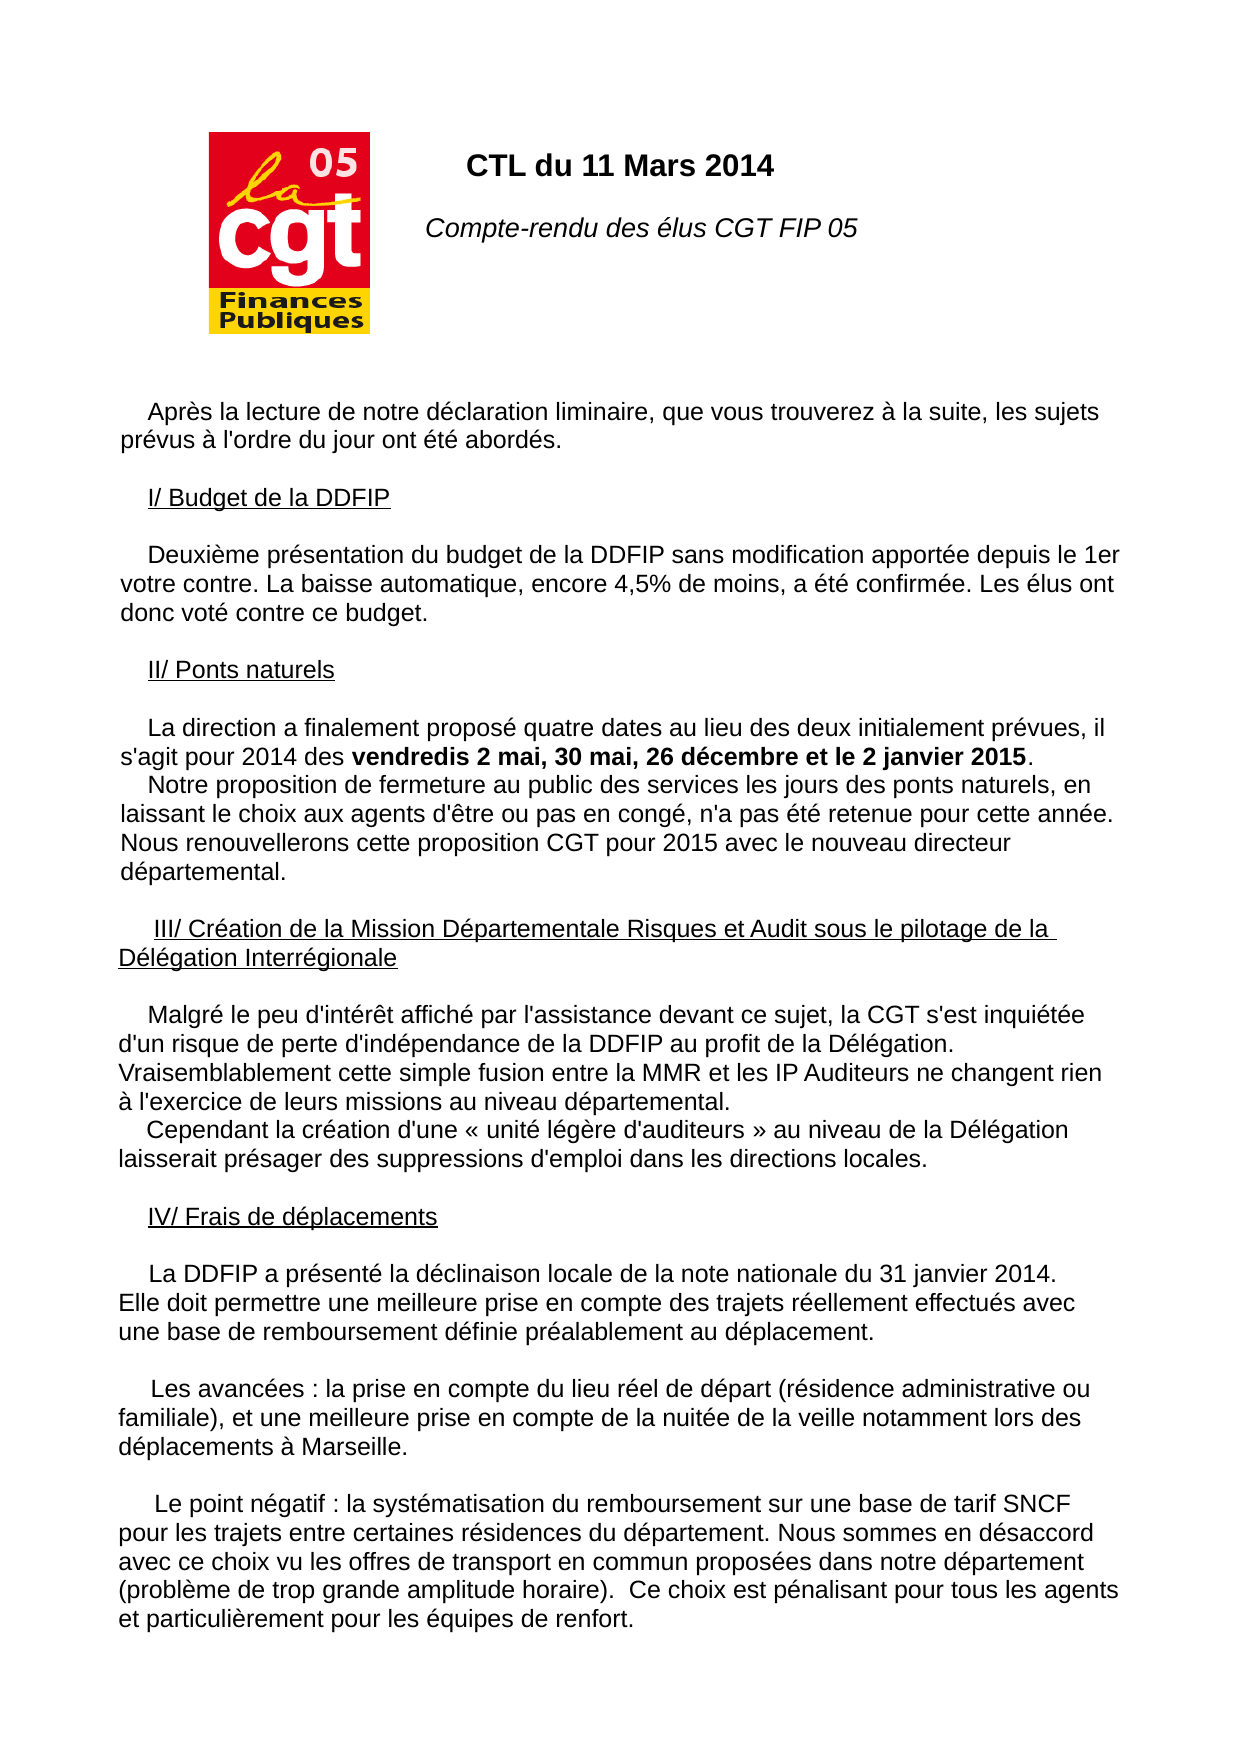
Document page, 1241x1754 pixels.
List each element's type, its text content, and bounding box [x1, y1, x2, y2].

text Notre proposition de fermeture au public des services les jours des ponts naturels, en laissant le choix aux agents d'être ou pas en congé, n'a pas été retenue pour cette année. Nous renouvellerons cette proposition CGT pour 2015 avec le nouveau directeur départemental. [120, 770, 1122, 885]
text Compte-rendu des élus CGT FIP 05 [371, 212, 1122, 243]
text Malgré le peu d'intérêt affiché par l'assistance devant ce sujet, la CGT s'est inquiétée d'un risque de perte d'indépendance de la DDFIP au profit de la Délégation. Vraisemblablement cette simple fusion entre la MMR et les IP Auditeurs ne changent rien à l'exercice de leurs missions au niveau départemental. [118, 1000, 1122, 1115]
text [118, 147, 207, 183]
text [118, 212, 207, 243]
text Elle doit permettre une meilleure prise en compte des trajets réellement effectués avec une base de remboursement définie préalablement au déplacement. [118, 1288, 1122, 1345]
text Les avancées : la prise en compte du lieu réel de départ (résidence administrative ou familiale), et une meilleure prise en compte de la nuitée de la veille notamment lors des déplacements à Marseille. [118, 1374, 1122, 1460]
text Après la lecture de notre déclaration liminaire, que vous trouverez à la suite, les sujets prévus à l'ordre du jour ont été abordés. [120, 397, 1122, 454]
text Deuxième présentation du budget de la DDFIP sans modification apportée depuis le 1er votre contre. La baisse automatique, encore 4,5% de moins, a été confirmée. Les élus ont donc voté contre ce budget. [120, 540, 1122, 627]
text I/ Budget de la DDFIP [120, 483, 1122, 512]
text La direction a finalement proposé quatre dates au lieu des deux initialement prévues, il s'agit pour 2014 des vendredis 2 mai, 30 mai, 26 décembre et le 2 janvier 2015. [120, 713, 1122, 770]
text Le point négatif : la systématisation du remboursement sur une base de tarif SNCF pour les trajets entre certaines résidences du département. Nous sommes en désaccord avec ce choix vu les offres de transport en commun proposées dans notre département (problème de trop grande amplitude horaire). Ce choix est pénalisant pour tous les agents et particulièrement pour les équipes de renfort. [118, 1489, 1122, 1633]
text III/ Création de la Mission Départementale Risques et Audit sous le pilotage de la Délégation Interrégionale [118, 914, 1122, 972]
text Cependant la création d'une « unité légère d'auditeurs » au niveau de la Délégation laisserait présager des suppressions d'emploi dans les directions locales. [118, 1115, 1122, 1173]
text CTL du 11 Mars 2014 [371, 147, 1122, 183]
text La DDFIP a présenté la déclinaison locale de la note nationale du 31 janvier 2014. [118, 1259, 1122, 1288]
text II/ Ponts naturels [120, 655, 1122, 684]
picture [208, 132, 370, 334]
text IV/ Frais de déplacements [118, 1202, 1122, 1230]
